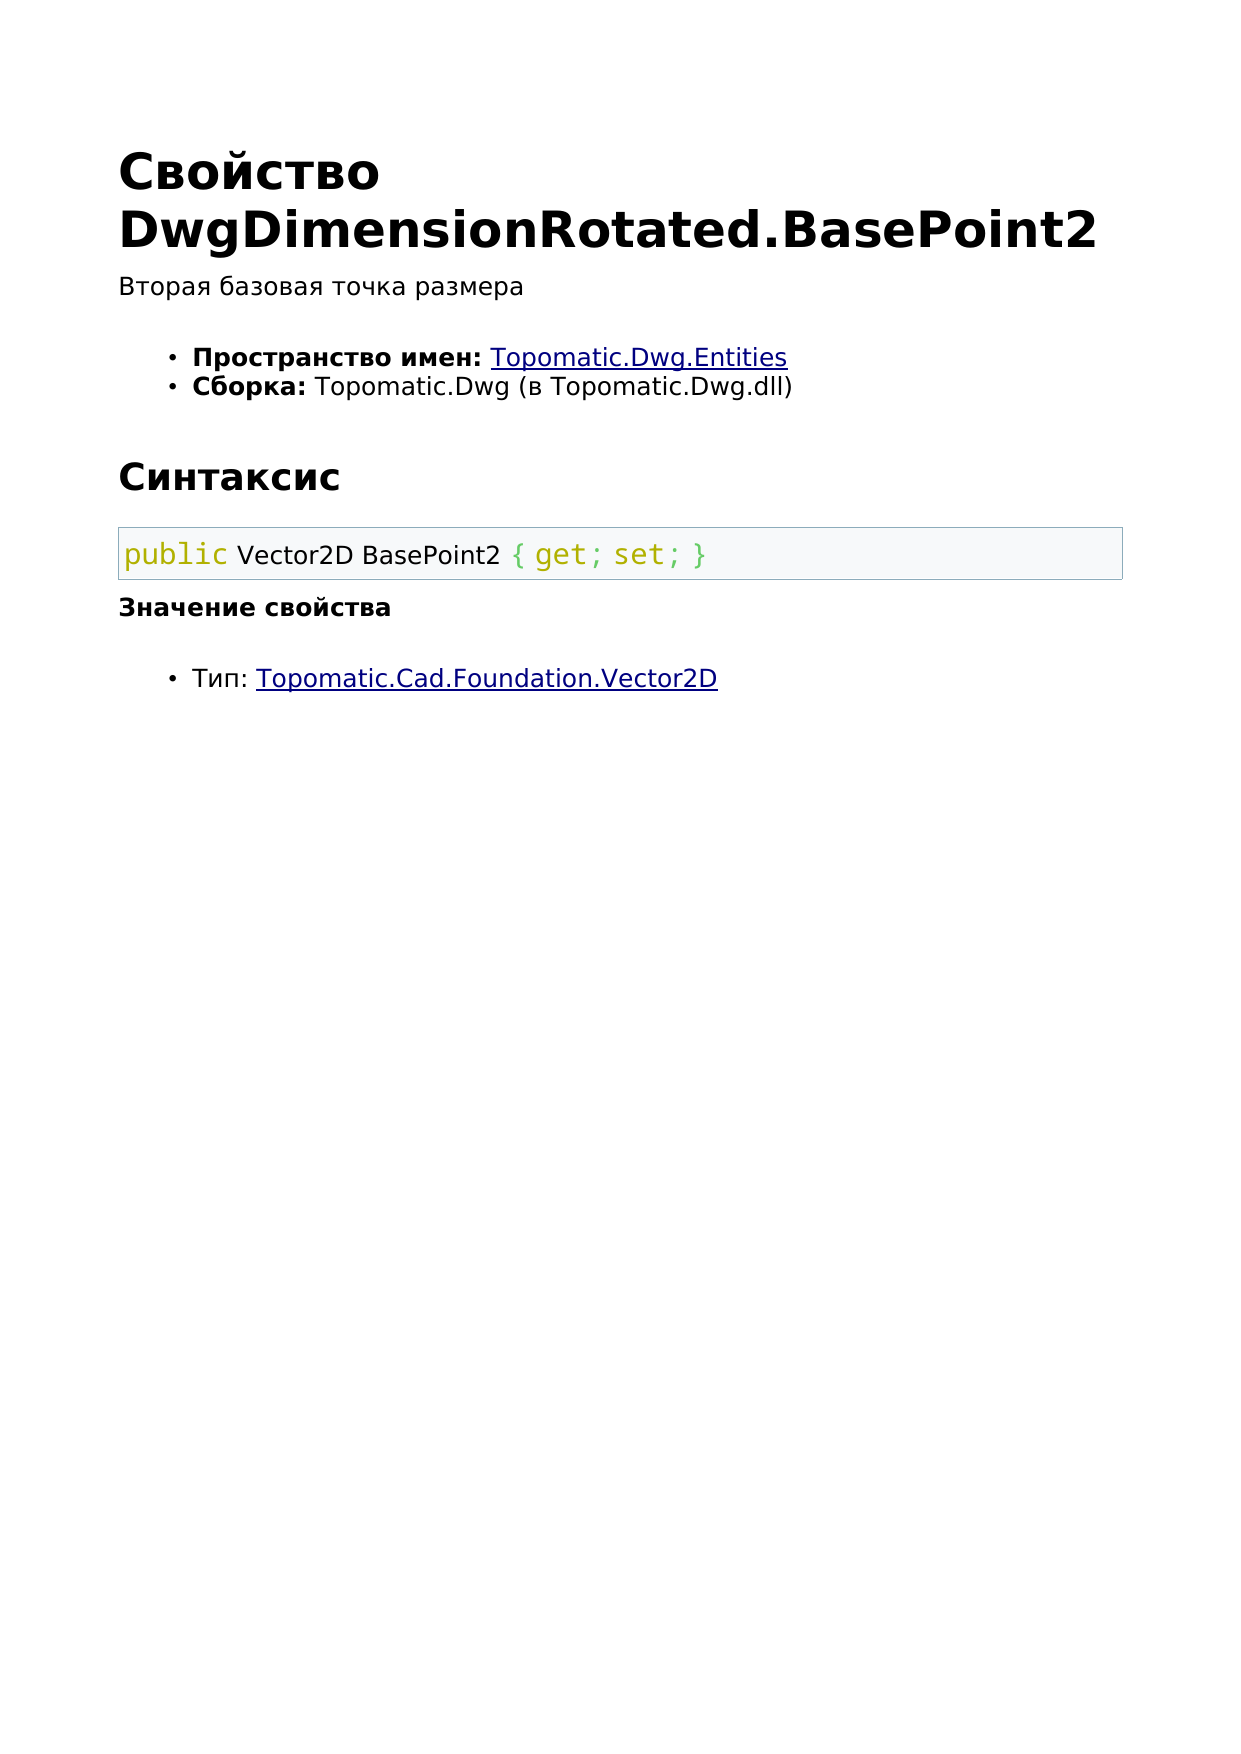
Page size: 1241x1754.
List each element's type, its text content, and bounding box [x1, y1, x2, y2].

text Вторая базовая точка размера [118, 272, 1122, 301]
list Сборка: Topomatic.Dwg (в Topomatic.Dwg.dll) [177, 372, 1122, 402]
text Значение свойства [118, 593, 1122, 622]
subtitle Синтаксис [118, 456, 1122, 500]
list Тип: Topomatic.Cad.Foundation.Vector2D [177, 664, 1122, 694]
list Пространство имен: Topomatic.Dwg.Entities [177, 343, 1122, 372]
table_header public Vector2D BasePoint2 { get; set; } [119, 528, 1122, 578]
subtitle Свойство DwgDimensionRotated.BasePoint2 [118, 143, 1122, 259]
